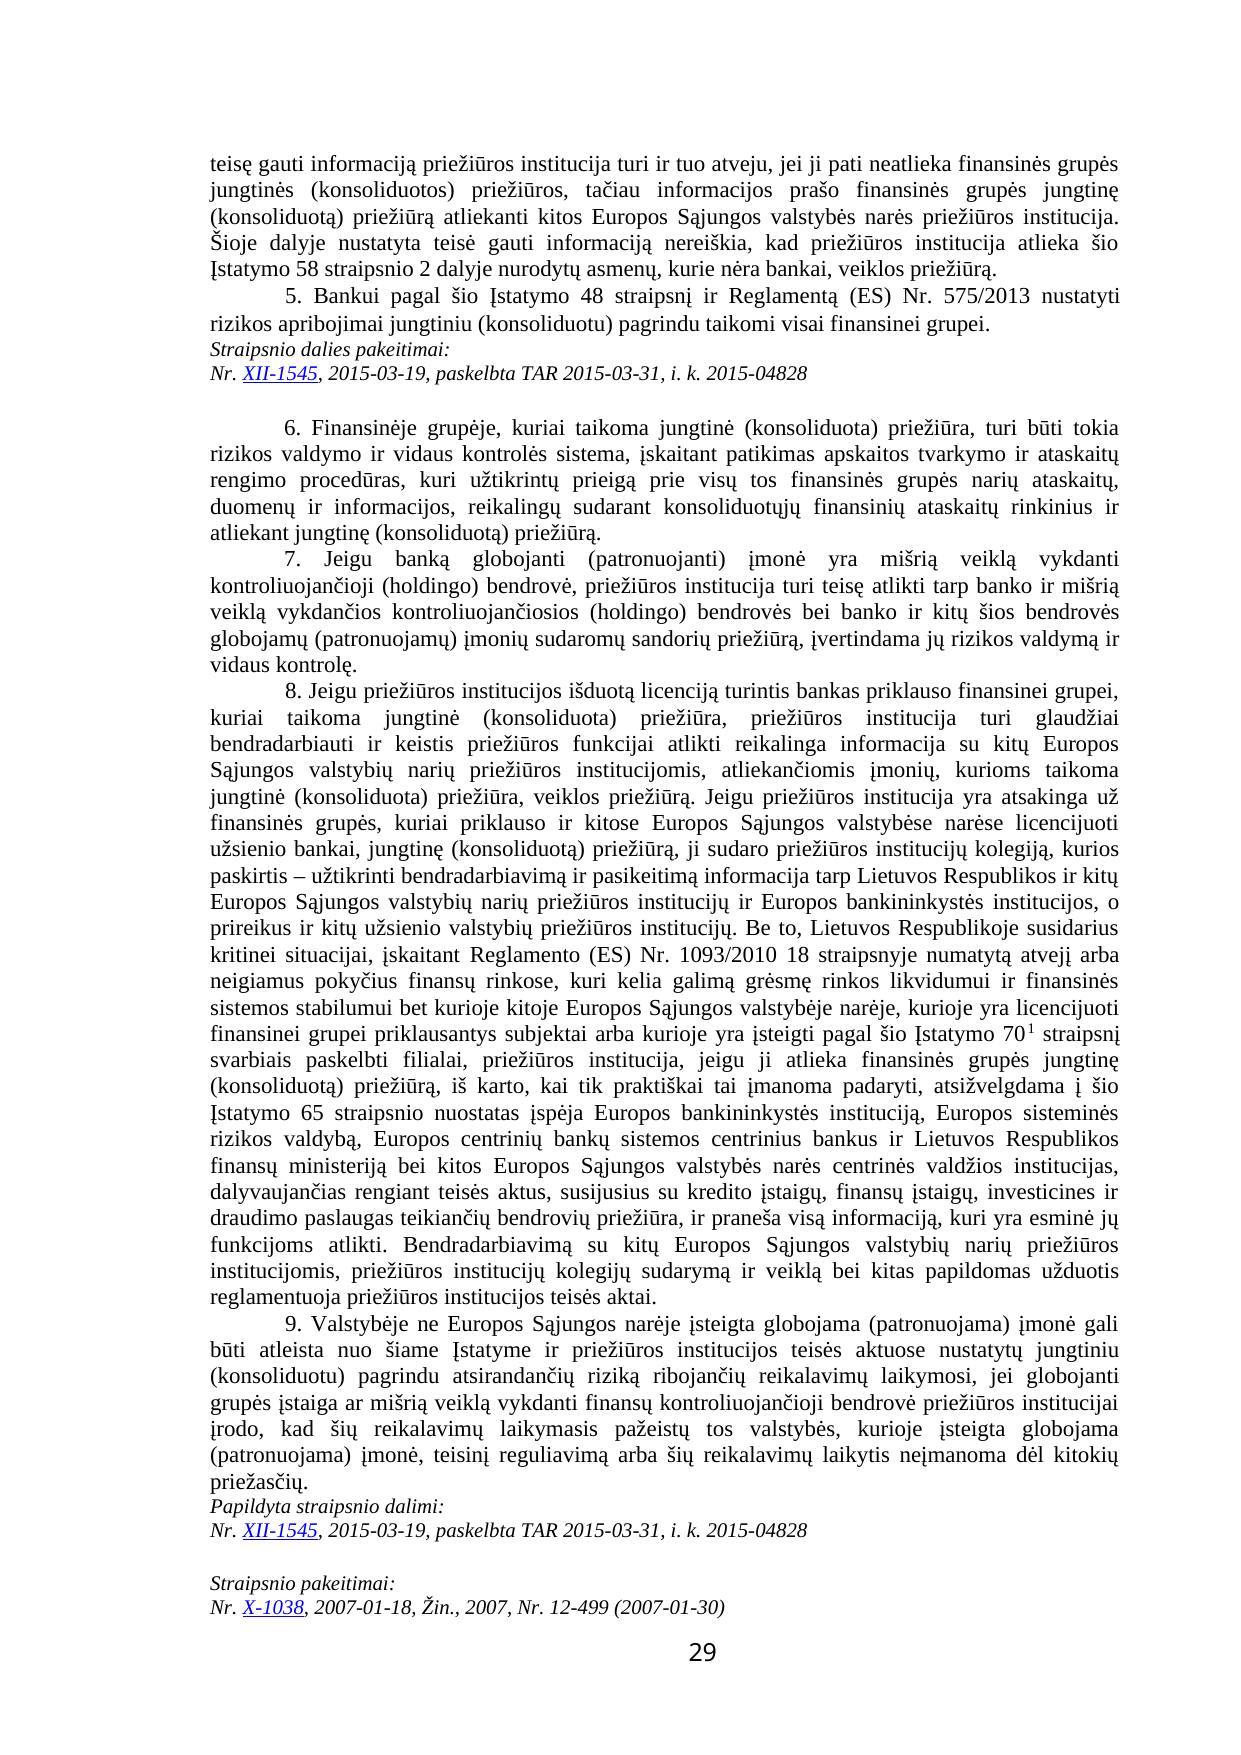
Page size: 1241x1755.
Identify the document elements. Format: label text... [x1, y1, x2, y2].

text Straipsnio pakeitimai: [210, 1571, 1120, 1595]
text 8. Jeigu priežiūros institucijos išduotą licenciją turintis bankas priklauso finansinei grupei, kuriai taikoma jungtinė (konsoliduota) priežiūra, priežiūros institucija turi glaudžiai bendradarbiauti ir keistis priežiūros funkcijai atlikti reikalinga informacija su kitų Europos Sąjungos valstybių narių priežiūros institucijomis, atliekančiomis įmonių, kurioms taikoma jungtinė (konsoliduota) priežiūra, veiklos priežiūrą. Jeigu priežiūros institucija yra atsakinga už finansinės grupės, kuriai priklauso ir kitose Europos Sąjungos valstybėse narėse licencijuoti užsienio bankai, jungtinę (konsoliduotą) priežiūrą, ji sudaro priežiūros institucijų kolegiją, kurios paskirtis – užtikrinti bendradarbiavimą ir pasikeitimą informacija tarp Lietuvos Respublikos ir kitų Europos Sąjungos valstybių narių priežiūros institucijų ir Europos bankininkystės institucijos, o prireikus ir kitų užsienio valstybių priežiūros institucijų. Be to, Lietuvos Respublikoje susidarius kritinei situacijai, įskaitant Reglamento (ES) Nr. 1093/2010 18 straipsnyje numatytą atvejį arba neigiamus pokyčius finansų rinkose, kuri kelia galimą grėsmę rinkos likvidumui ir finansinės sistemos stabilumui bet kurioje kitoje Europos Sąjungos valstybėje narėje, kurioje yra licencijuoti finansinei grupei priklausantys subjektai arba kurioje yra įsteigti pagal šio Įstatymo 701 straipsnį svarbiais paskelbti filialai, priežiūros institucija, jeigu ji atlieka finansinės grupės jungtinę (konsoliduotą) priežiūrą, iš karto, kai tik praktiškai tai įmanoma padaryti, atsižvelgdama į šio Įstatymo 65 straipsnio nuostatas įspėja Europos bankininkystės instituciją, Europos sisteminės rizikos valdybą, Europos centrinių bankų sistemos centrinius bankus ir Lietuvos Respublikos finansų ministeriją bei kitos Europos Sąjungos valstybės narės centrinės valdžios institucijas, dalyvaujančias rengiant teisės aktus, susijusius su kredito įstaigų, finansų įstaigų, investicines ir draudimo paslaugas teikiančių bendrovių priežiūra, ir praneša visą informaciją, kuri yra esminė jų funkcijoms atlikti. Bendradarbiavimą su kitų Europos Sąjungos valstybių narių priežiūros institucijomis, priežiūros institucijų kolegijų sudarymą ir veiklą bei kitas papildomas užduotis reglamentuoja priežiūros institucijos teisės aktai. [210, 677, 1120, 1310]
text Nr. XII-1545, 2015-03-19, paskelbta TAR 2015-03-31, i. k. 2015-04828 [210, 1518, 1120, 1542]
text Papildyta straipsnio dalimi: [210, 1494, 1120, 1518]
text Nr. X-1038, 2007-01-18, Žin., 2007, Nr. 12-499 (2007-01-30) [210, 1595, 1120, 1619]
text Straipsnio dalies pakeitimai: [210, 337, 1120, 361]
text teisę gauti informaciją priežiūros institucija turi ir tuo atveju, jei ji pati neatlieka finansinės grupės jungtinės (konsoliduotos) priežiūros, tačiau informacijos prašo finansinės grupės jungtinę (konsoliduotą) priežiūrą atliekanti kitos Europos Sąjungos valstybės narės priežiūros institucija. Šioje dalyje nustatyta teisė gauti informaciją nereiškia, kad priežiūros institucija atlieka šio Įstatymo 58 straipsnio 2 dalyje nurodytų asmenų, kurie nėra bankai, veiklos priežiūrą. [210, 150, 1120, 282]
text Nr. XII-1545, 2015-03-19, paskelbta TAR 2015-03-31, i. k. 2015-04828 [210, 361, 1120, 385]
text 5. Bankui pagal šio Įstatymo 48 straipsnį ir Reglamentą (ES) Nr. 575/2013 nustatyti rizikos apribojimai jungtiniu (konsoliduotu) pagrindu taikomi visai finansinei grupei. [210, 282, 1120, 337]
text 9. Valstybėje ne Europos Sąjungos narėje įsteigta globojama (patronuojama) įmonė gali būti atleista nuo šiame Įstatyme ir priežiūros institucijos teisės aktuose nustatytų jungtiniu (konsoliduotu) pagrindu atsirandančių riziką ribojančių reikalavimų laikymosi, jei globojanti grupės įstaiga ar mišrią veiklą vykdanti finansų kontroliuojančioji bendrovė priežiūros institucijai įrodo, kad šių reikalavimų laikymasis pažeistų tos valstybės, kurioje įsteigta globojama (patronuojama) įmonė, teisinį reguliavimą arba šių reikalavimų laikytis neįmanoma dėl kitokių priežasčių. [210, 1310, 1120, 1494]
text 6. Finansinėje grupėje, kuriai taikoma jungtinė (konsoliduota) priežiūra, turi būti tokia rizikos valdymo ir vidaus kontrolės sistema, įskaitant patikimas apskaitos tvarkymo ir ataskaitų rengimo procedūras, kuri užtikrintų prieigą prie visų tos finansinės grupės narių ataskaitų, duomenų ir informacijos, reikalingų sudarant konsoliduotųjų finansinių ataskaitų rinkinius ir atliekant jungtinę (konsoliduotą) priežiūrą. [210, 414, 1120, 546]
text 7. Jeigu banką globojanti (patronuojanti) įmonė yra mišrią veiklą vykdanti kontroliuojančioji (holdingo) bendrovė, priežiūros institucija turi teisę atlikti tarp banko ir mišrią veiklą vykdančios kontroliuojančiosios (holdingo) bendrovės bei banko ir kitų šios bendrovės globojamų (patronuojamų) įmonių sudaromų sandorių priežiūrą, įvertindama jų rizikos valdymą ir vidaus kontrolę. [210, 546, 1120, 677]
